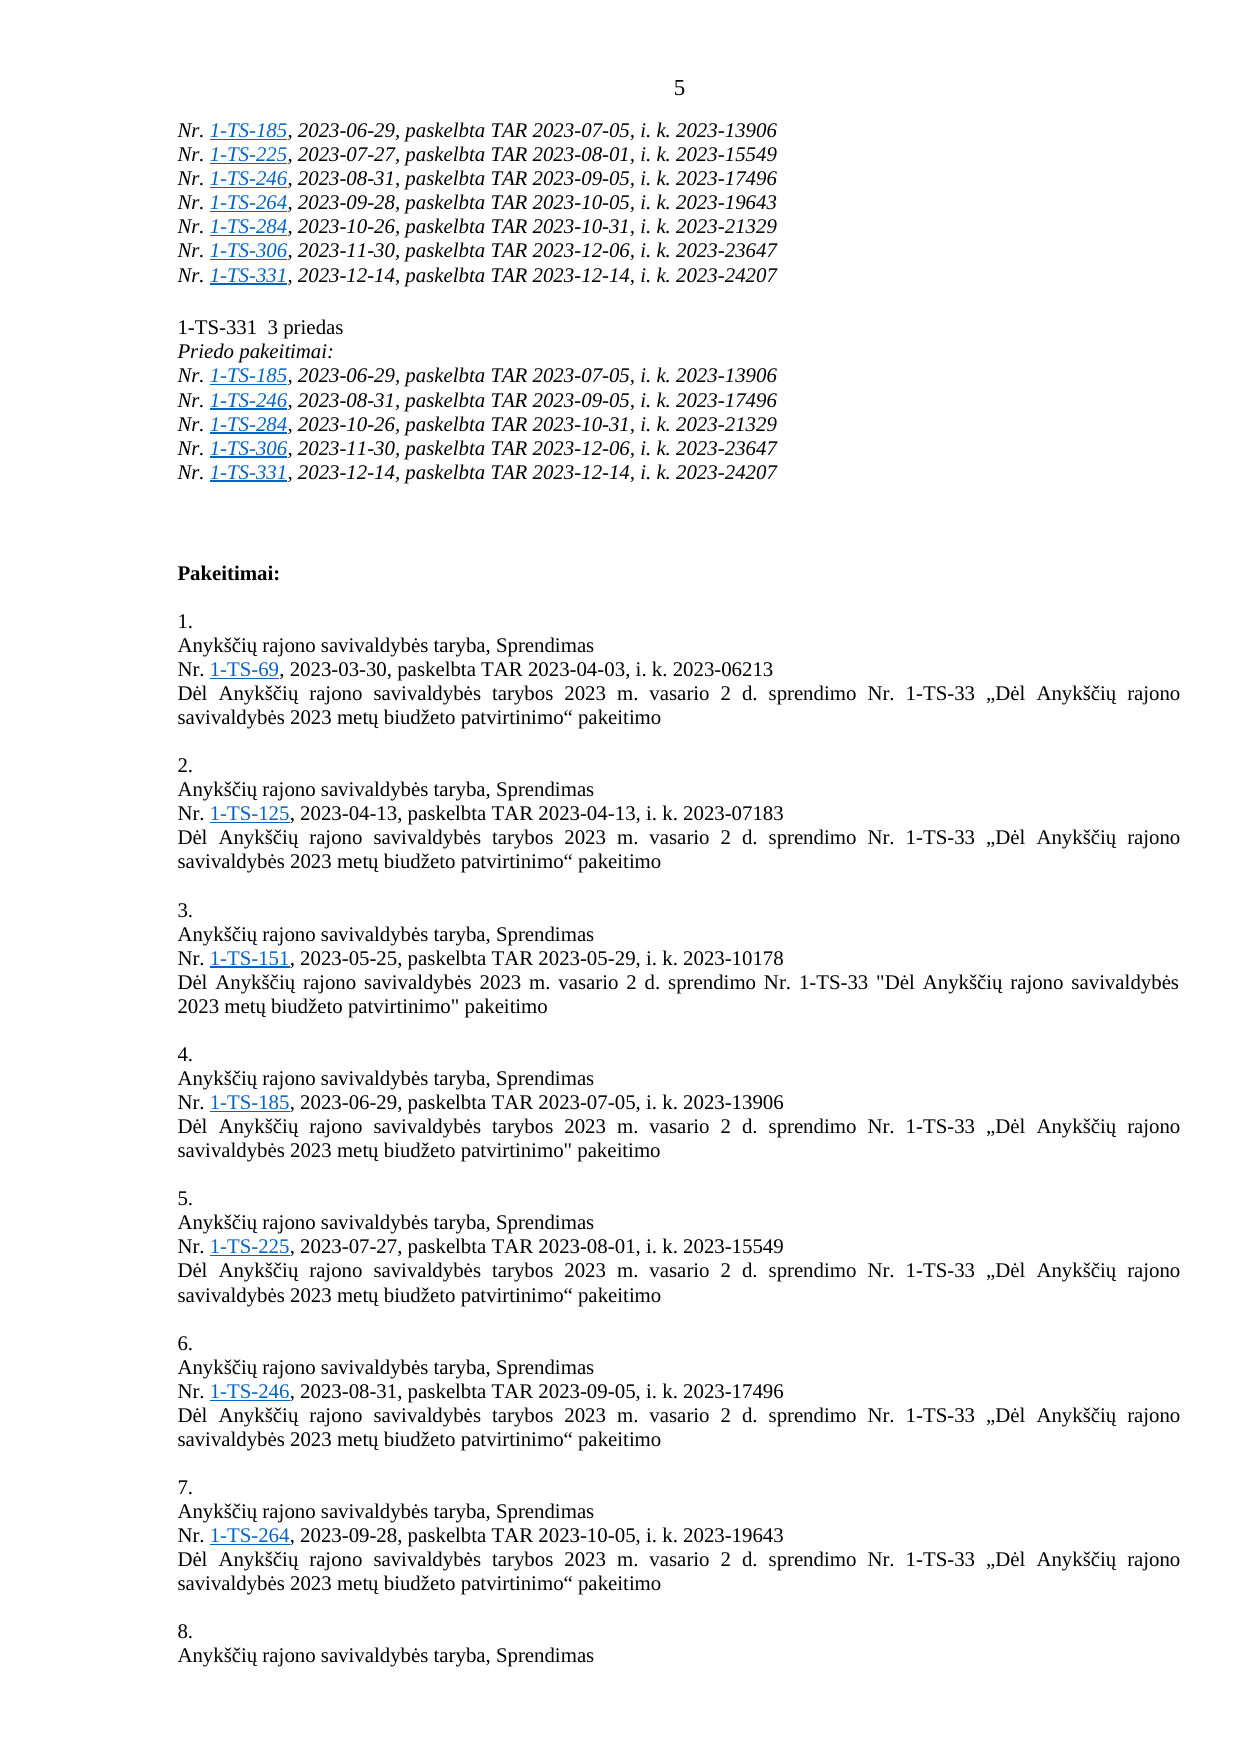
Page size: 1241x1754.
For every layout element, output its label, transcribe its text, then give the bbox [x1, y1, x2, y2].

text Anykščių rajono savivaldybės taryba, Sprendimas [177, 922, 1181, 946]
text Nr. 1-TS-225, 2023-07-27, paskelbta TAR 2023-08-01, i. k. 2023-15549 [177, 142, 1181, 166]
text Nr. 1-TS-246, 2023-08-31, paskelbta TAR 2023-09-05, i. k. 2023-17496 [177, 166, 1181, 190]
text Anykščių rajono savivaldybės taryba, Sprendimas [177, 633, 1181, 657]
text Priedo pakeitimai: [177, 339, 1181, 363]
text Nr. 1-TS-306, 2023-11-30, paskelbta TAR 2023-12-06, i. k. 2023-23647 [177, 436, 1181, 460]
text Nr. 1-TS-125, 2023-04-13, paskelbta TAR 2023-04-13, i. k. 2023-07183 [177, 801, 1181, 825]
text Nr. 1-TS-264, 2023-09-28, paskelbta TAR 2023-10-05, i. k. 2023-19643 [177, 190, 1181, 214]
text Anykščių rajono savivaldybės taryba, Sprendimas [177, 777, 1181, 801]
text Nr. 1-TS-264, 2023-09-28, paskelbta TAR 2023-10-05, i. k. 2023-19643 [177, 1523, 1181, 1547]
text Nr. 1-TS-225, 2023-07-27, paskelbta TAR 2023-08-01, i. k. 2023-15549 [177, 1234, 1181, 1258]
text Nr. 1-TS-246, 2023-08-31, paskelbta TAR 2023-09-05, i. k. 2023-17496 [177, 387, 1181, 412]
text Dėl Anykščių rajono savivaldybės tarybos 2023 m. vasario 2 d. sprendimo Nr. 1-TS-33 „Dėl Anykščių rajono savivaldybės 2023 metų biudžeto patvirtinimo“ pakeitimo [177, 1547, 1181, 1595]
text Anykščių rajono savivaldybės taryba, Sprendimas [177, 1210, 1181, 1234]
text Nr. 1-TS-185, 2023-06-29, paskelbta TAR 2023-07-05, i. k. 2023-13906 [177, 1090, 1181, 1114]
text 6. [177, 1331, 1181, 1355]
text Dėl Anykščių rajono savivaldybės tarybos 2023 m. vasario 2 d. sprendimo Nr. 1-TS-33 „Dėl Anykščių rajono savivaldybės 2023 metų biudžeto patvirtinimo“ pakeitimo [177, 681, 1181, 729]
text Anykščių rajono savivaldybės taryba, Sprendimas [177, 1066, 1181, 1090]
text Nr. 1-TS-185, 2023-06-29, paskelbta TAR 2023-07-05, i. k. 2023-13906 [177, 363, 1181, 387]
text Dėl Anykščių rajono savivaldybės tarybos 2023 m. vasario 2 d. sprendimo Nr. 1-TS-33 „Dėl Anykščių rajono savivaldybės 2023 metų biudžeto patvirtinimo“ pakeitimo [177, 825, 1181, 873]
text Nr. 1-TS-151, 2023-05-25, paskelbta TAR 2023-05-29, i. k. 2023-10178 [177, 946, 1181, 970]
text Nr. 1-TS-246, 2023-08-31, paskelbta TAR 2023-09-05, i. k. 2023-17496 [177, 1379, 1181, 1403]
text Anykščių rajono savivaldybės taryba, Sprendimas [177, 1643, 1181, 1667]
text Nr. 1-TS-284, 2023-10-26, paskelbta TAR 2023-10-31, i. k. 2023-21329 [177, 214, 1181, 238]
text Dėl Anykščių rajono savivaldybės 2023 m. vasario 2 d. sprendimo Nr. 1-TS-33 "Dėl Anykščių rajono savivaldybės 2023 metų biudžeto patvirtinimo" pakeitimo [177, 970, 1181, 1018]
text Anykščių rajono savivaldybės taryba, Sprendimas [177, 1355, 1181, 1379]
text 7. [177, 1475, 1181, 1499]
text 2. [177, 753, 1181, 777]
text 4. [177, 1042, 1181, 1066]
text Nr. 1-TS-331, 2023-12-14, paskelbta TAR 2023-12-14, i. k. 2023-24207 [177, 262, 1181, 287]
text 8. [177, 1619, 1181, 1643]
text Nr. 1-TS-306, 2023-11-30, paskelbta TAR 2023-12-06, i. k. 2023-23647 [177, 238, 1181, 262]
text Nr. 1-TS-69, 2023-03-30, paskelbta TAR 2023-04-03, i. k. 2023-06213 [177, 657, 1181, 681]
text Anykščių rajono savivaldybės taryba, Sprendimas [177, 1499, 1181, 1523]
text 1. [177, 609, 1181, 633]
text Dėl Anykščių rajono savivaldybės tarybos 2023 m. vasario 2 d. sprendimo Nr. 1-TS-33 „Dėl Anykščių rajono savivaldybės 2023 metų biudžeto patvirtinimo“ pakeitimo [177, 1258, 1181, 1307]
text Dėl Anykščių rajono savivaldybės tarybos 2023 m. vasario 2 d. sprendimo Nr. 1-TS-33 „Dėl Anykščių rajono savivaldybės 2023 metų biudžeto patvirtinimo" pakeitimo [177, 1114, 1181, 1162]
text 5. [177, 1186, 1181, 1210]
text Nr. 1-TS-284, 2023-10-26, paskelbta TAR 2023-10-31, i. k. 2023-21329 [177, 412, 1181, 436]
text Nr. 1-TS-185, 2023-06-29, paskelbta TAR 2023-07-05, i. k. 2023-13906 [177, 118, 1181, 142]
text Nr. 1-TS-331, 2023-12-14, paskelbta TAR 2023-12-14, i. k. 2023-24207 [177, 460, 1181, 484]
text Dėl Anykščių rajono savivaldybės tarybos 2023 m. vasario 2 d. sprendimo Nr. 1-TS-33 „Dėl Anykščių rajono savivaldybės 2023 metų biudžeto patvirtinimo“ pakeitimo [177, 1403, 1181, 1451]
text Pakeitimai: [177, 561, 1181, 585]
text 1-TS-331 3 priedas [177, 315, 1181, 339]
text 3. [177, 897, 1181, 922]
